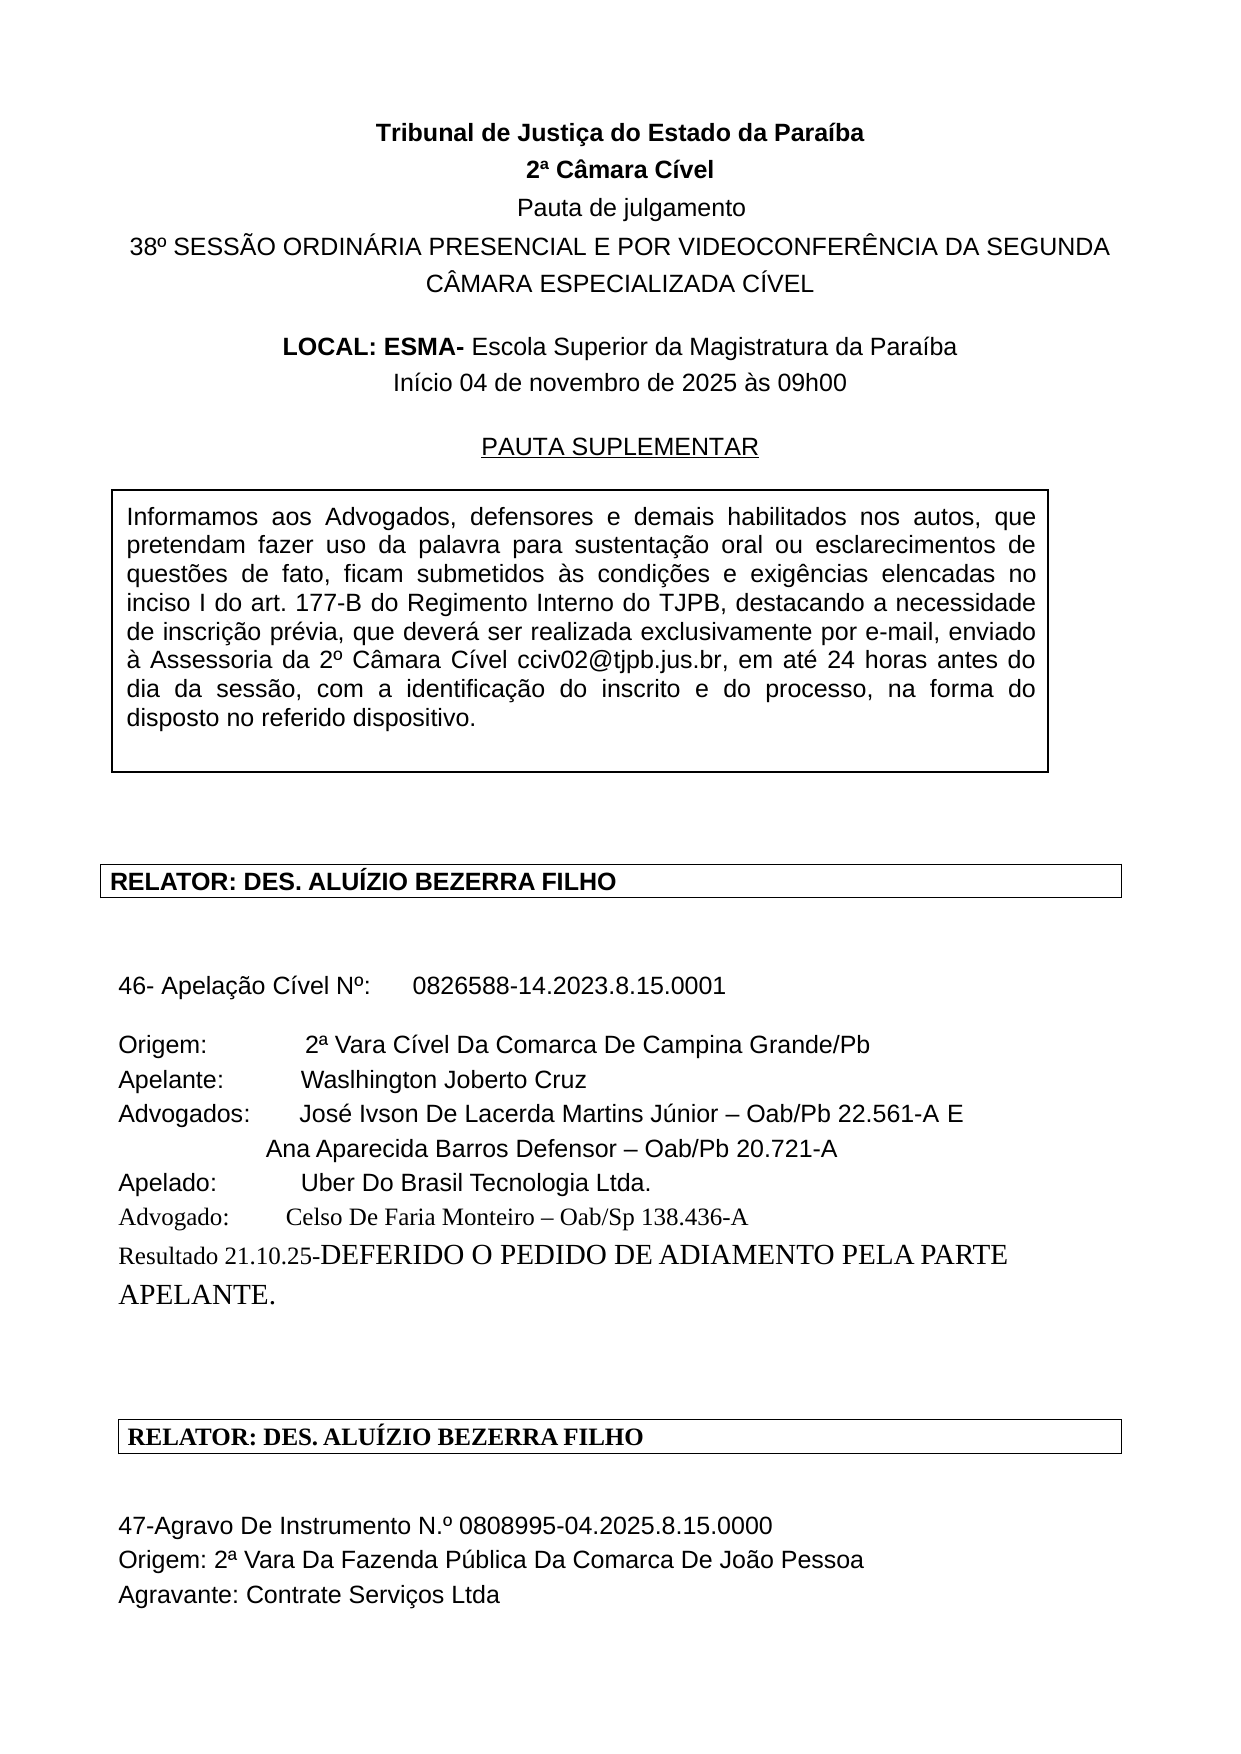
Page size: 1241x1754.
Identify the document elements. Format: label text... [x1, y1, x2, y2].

text Advogados: José Ivson De Lacerda Martins Júnior – Oab/Pb 22.561-A E [118, 1099, 1122, 1128]
text Apelante: Waslhington Joberto Cruz [118, 1064, 1122, 1093]
text 38º SESSÃO ORDINÁRIA PRESENCIAL E POR VIDEOCONFERÊNCIA DA SEGUNDA CÂMARA ESPECIALIZADA CÍVEL [118, 232, 1122, 298]
text Apelado: Uber Do Brasil Tecnologia Ltda. [118, 1168, 1122, 1197]
table_header Informamos aos Advogados, defensores e demais habilitados nos autos, que pretendam fazer uso da palavra para sustentação oral ou esclarecimentos de questões de fato, ficam submetidos às condições e exigências elencadas no inciso I do art. 177-B do Regimento Interno do TJPB, destacando a necessidade de inscrição prévia, que deverá ser realizada exclusivamente por e-mail, enviado à Assessoria da 2º Câmara Cível cciv02@tjpb.jus.br, em até 24 horas antes do dia da sessão, com a identificação do inscrito e do processo, na forma do disposto no referido dispositivo. [113, 491, 1047, 771]
text Agravante: Contrate Serviços Ltda [118, 1580, 1122, 1608]
text Ana Aparecida Barros Defensor – Oab/Pb 20.721-A [266, 1133, 1122, 1162]
text Origem: 2ª Vara Cível Da Comarca De Campina Grande/Pb [118, 1030, 1122, 1059]
text PAUTA SUPLEMENTAR [118, 432, 1122, 461]
text Origem: 2ª Vara Da Fazenda Pública Da Comarca De João Pessoa [118, 1545, 1122, 1574]
text 47-Agravo De Instrumento N.º 0808995-04.2025.8.15.0000 [118, 1511, 1122, 1539]
text Pauta de julgamento [176, 193, 1087, 221]
text Advogado: Celso De Faria Monteiro – Oab/Sp 138.436-A [118, 1202, 1122, 1231]
text Início 04 de novembro de 2025 às 09h00 [118, 368, 1122, 426]
text RELATOR: DES. ALUÍZIO BEZERRA FILHO [119, 1420, 1121, 1453]
text 2ª Câmara Cível [118, 155, 1122, 184]
text 46- Apelação Cível Nº: 0826588-14.2023.8.15.0001 [118, 971, 1122, 999]
text RELATOR: DES. ALUÍZIO BEZERRA FILHO [101, 865, 1121, 897]
text Tribunal de Justiça do Estado da Paraíba [118, 118, 1122, 147]
text Resultado 21.10.25-DEFERIDO O PEDIDO DE ADIAMENTO PELA PARTE APELANTE. [118, 1237, 1122, 1311]
text LOCAL: ESMA- Escola Superior da Magistratura da Paraíba [118, 331, 1122, 360]
